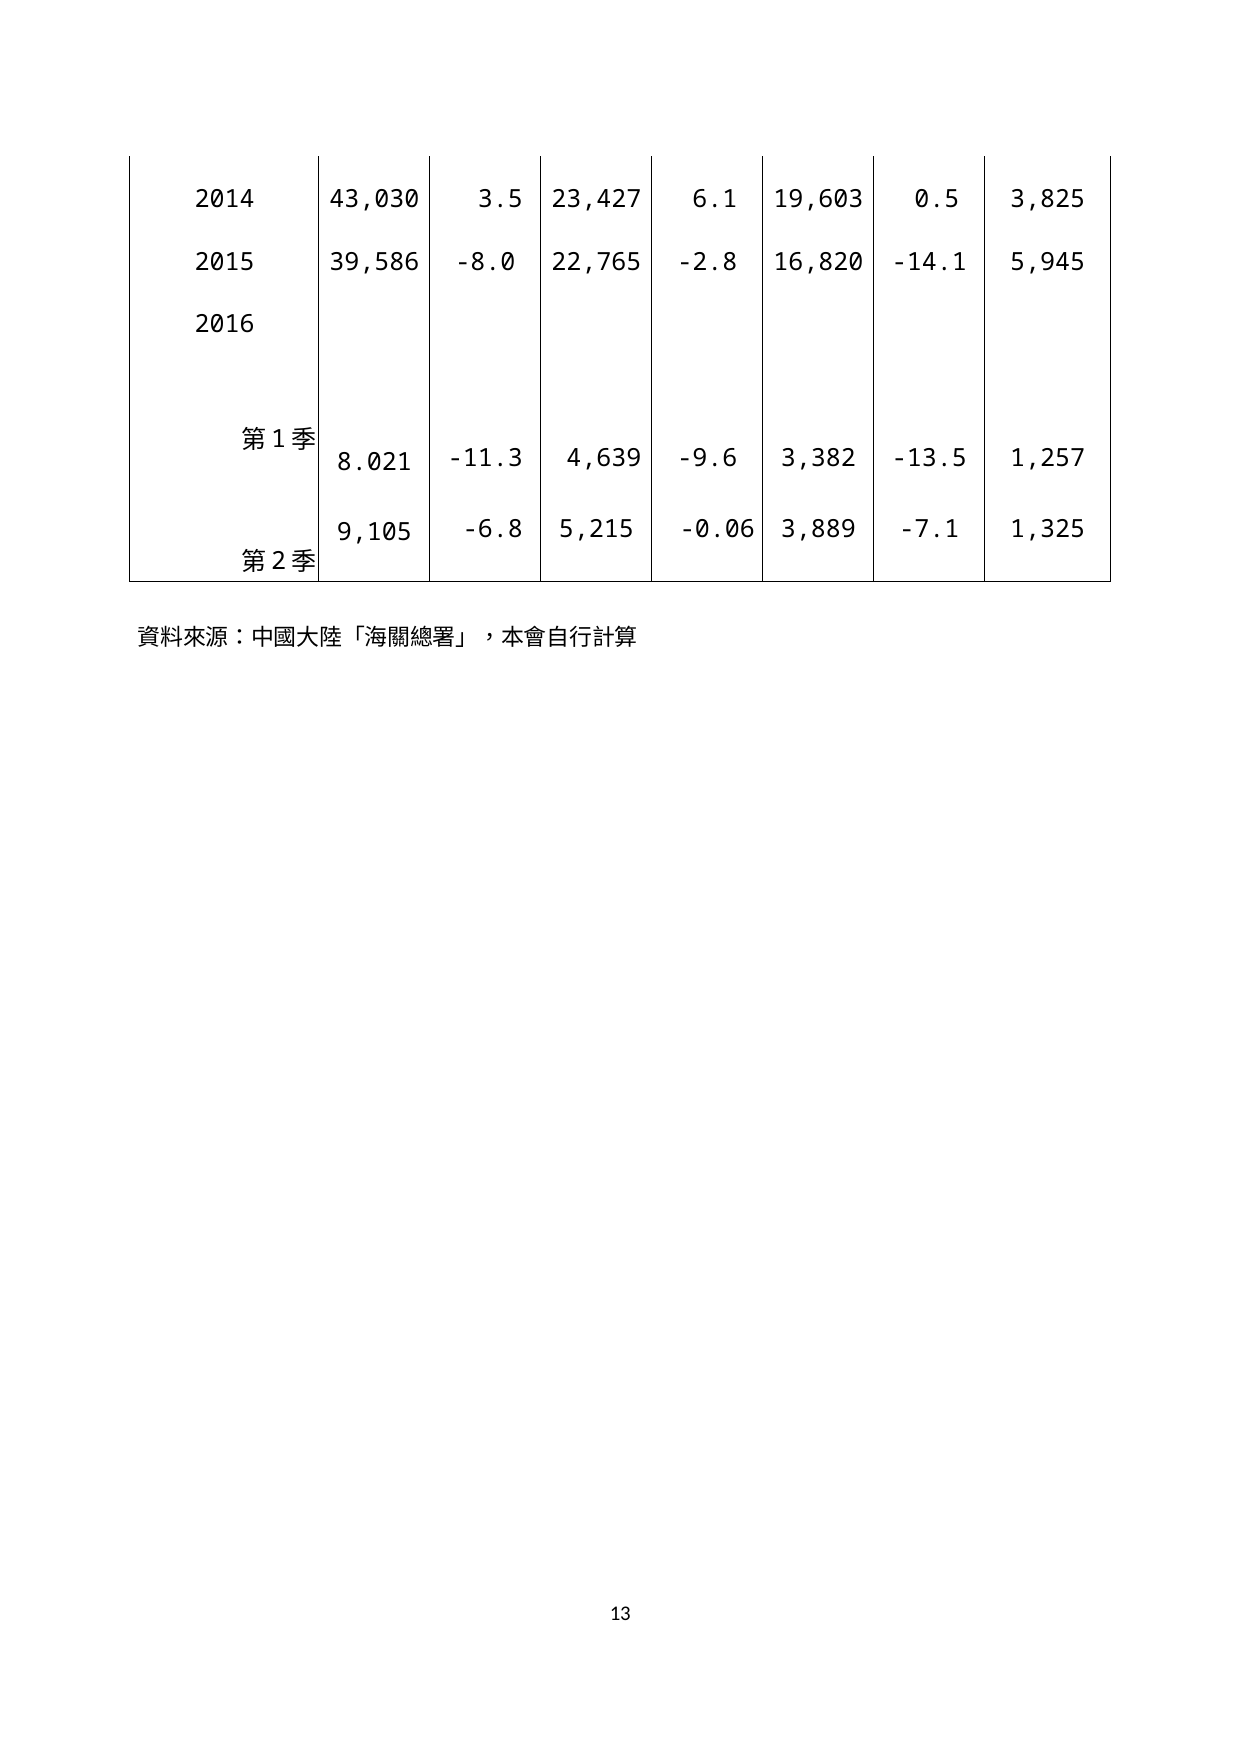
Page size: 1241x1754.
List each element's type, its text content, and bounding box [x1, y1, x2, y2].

table_cell -13.5 -7.1 [874, 281, 984, 581]
table_cell 3.5 -8.0 [430, 156, 540, 281]
table_cell 0.5 -14.1 [874, 156, 984, 281]
table_cell 8.021 9,105 [319, 281, 429, 581]
text 資料來源：中國大陸「海關總署」，本會自行計算 [137, 594, 1053, 656]
table_cell 43,030 39,586 [319, 156, 429, 281]
table_cell 1,257 1,325 [985, 281, 1110, 581]
table_cell -9.6 -0.06 [652, 281, 762, 581]
table_cell 6.1 -2.8 [652, 156, 762, 281]
table_cell 19,603 16,820 [763, 156, 873, 281]
table_cell 3,825 5,945 [985, 156, 1110, 281]
table_cell 2016 第1季 第2季 [130, 281, 318, 581]
table_cell 23,427 22,765 [541, 156, 651, 281]
table_cell -11.3 -6.8 [430, 281, 540, 581]
table_cell 4,639 5,215 [541, 281, 651, 581]
table_cell 2014 2015 [130, 156, 318, 281]
table_cell 3,382 3,889 [763, 281, 873, 581]
